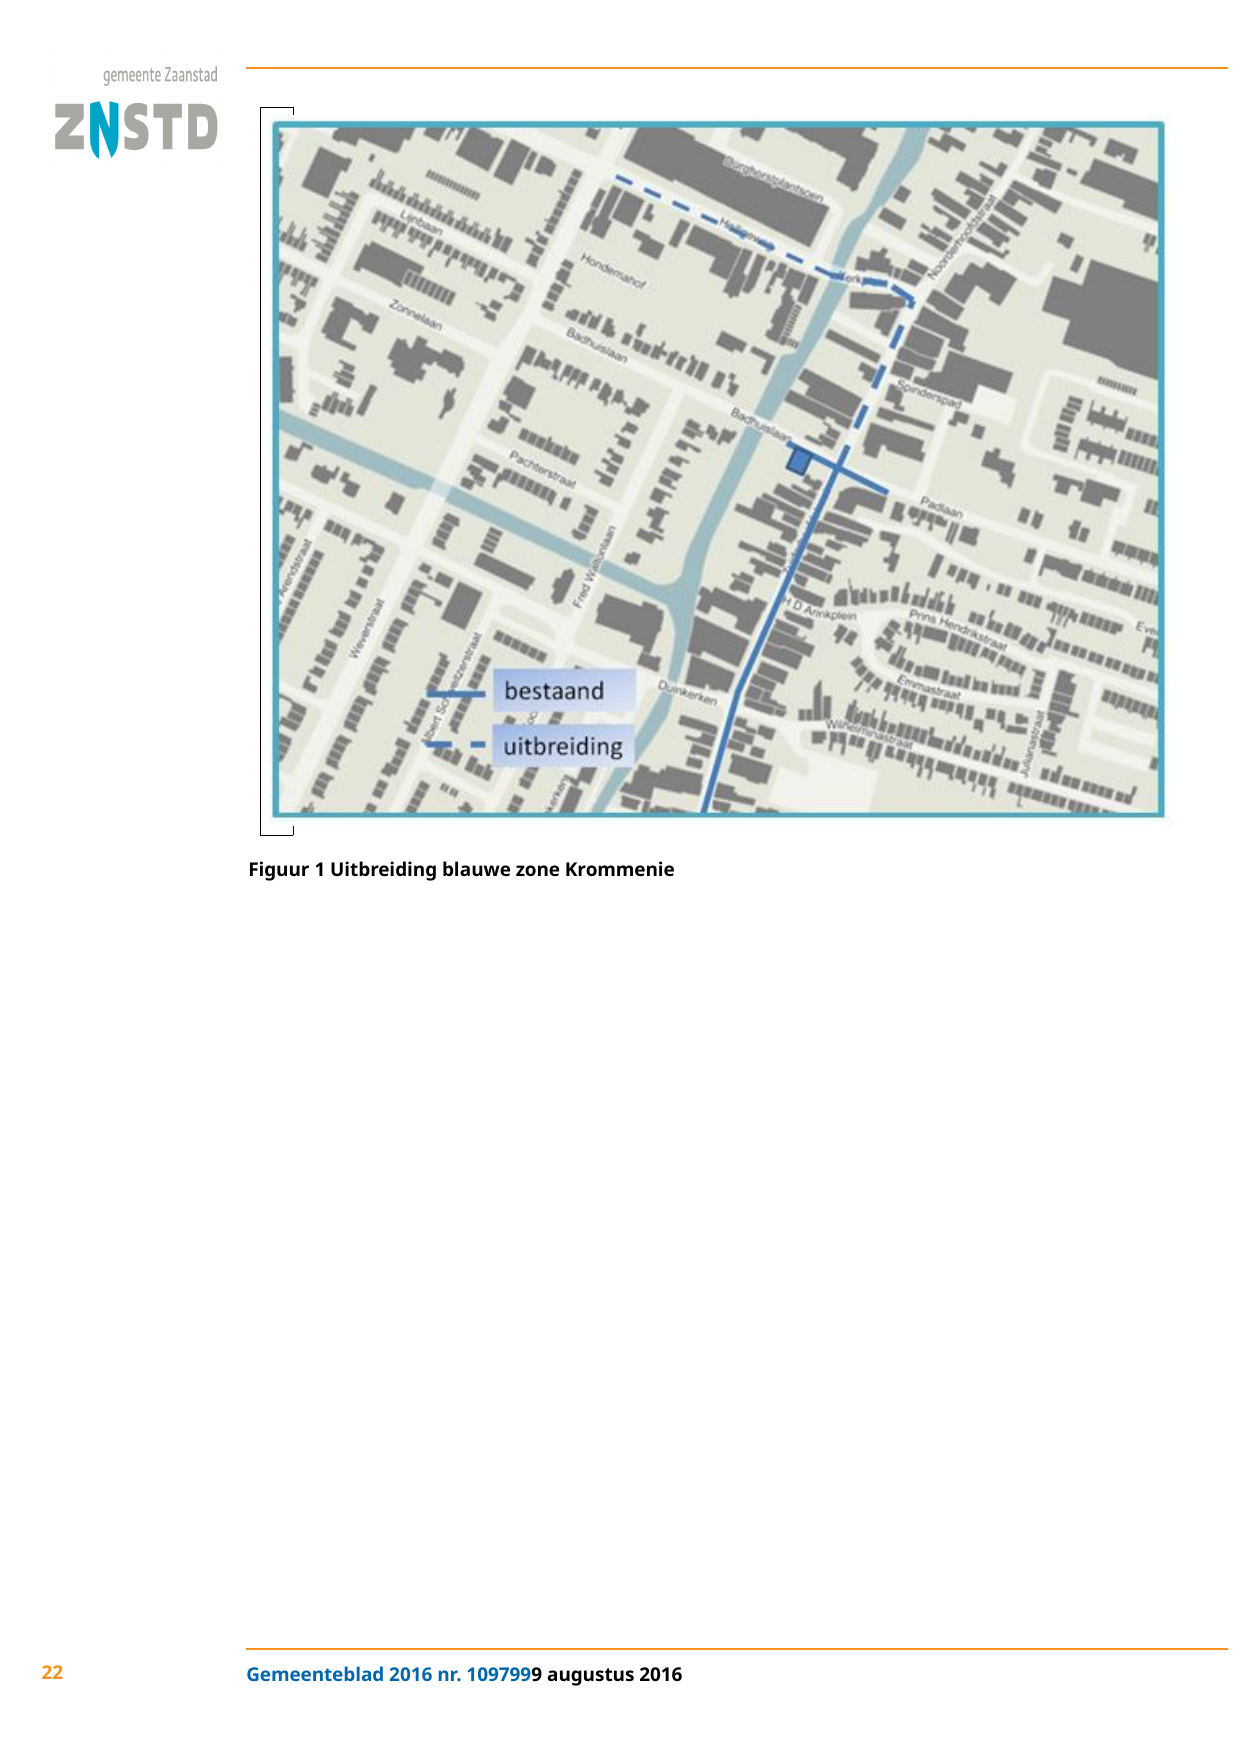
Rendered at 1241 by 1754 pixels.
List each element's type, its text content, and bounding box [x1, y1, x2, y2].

picture [268, 115, 1173, 826]
picture [41, 47, 231, 172]
text Figuur 1 Uitbreiding blauwe zone Krommenie [248, 856, 1152, 882]
